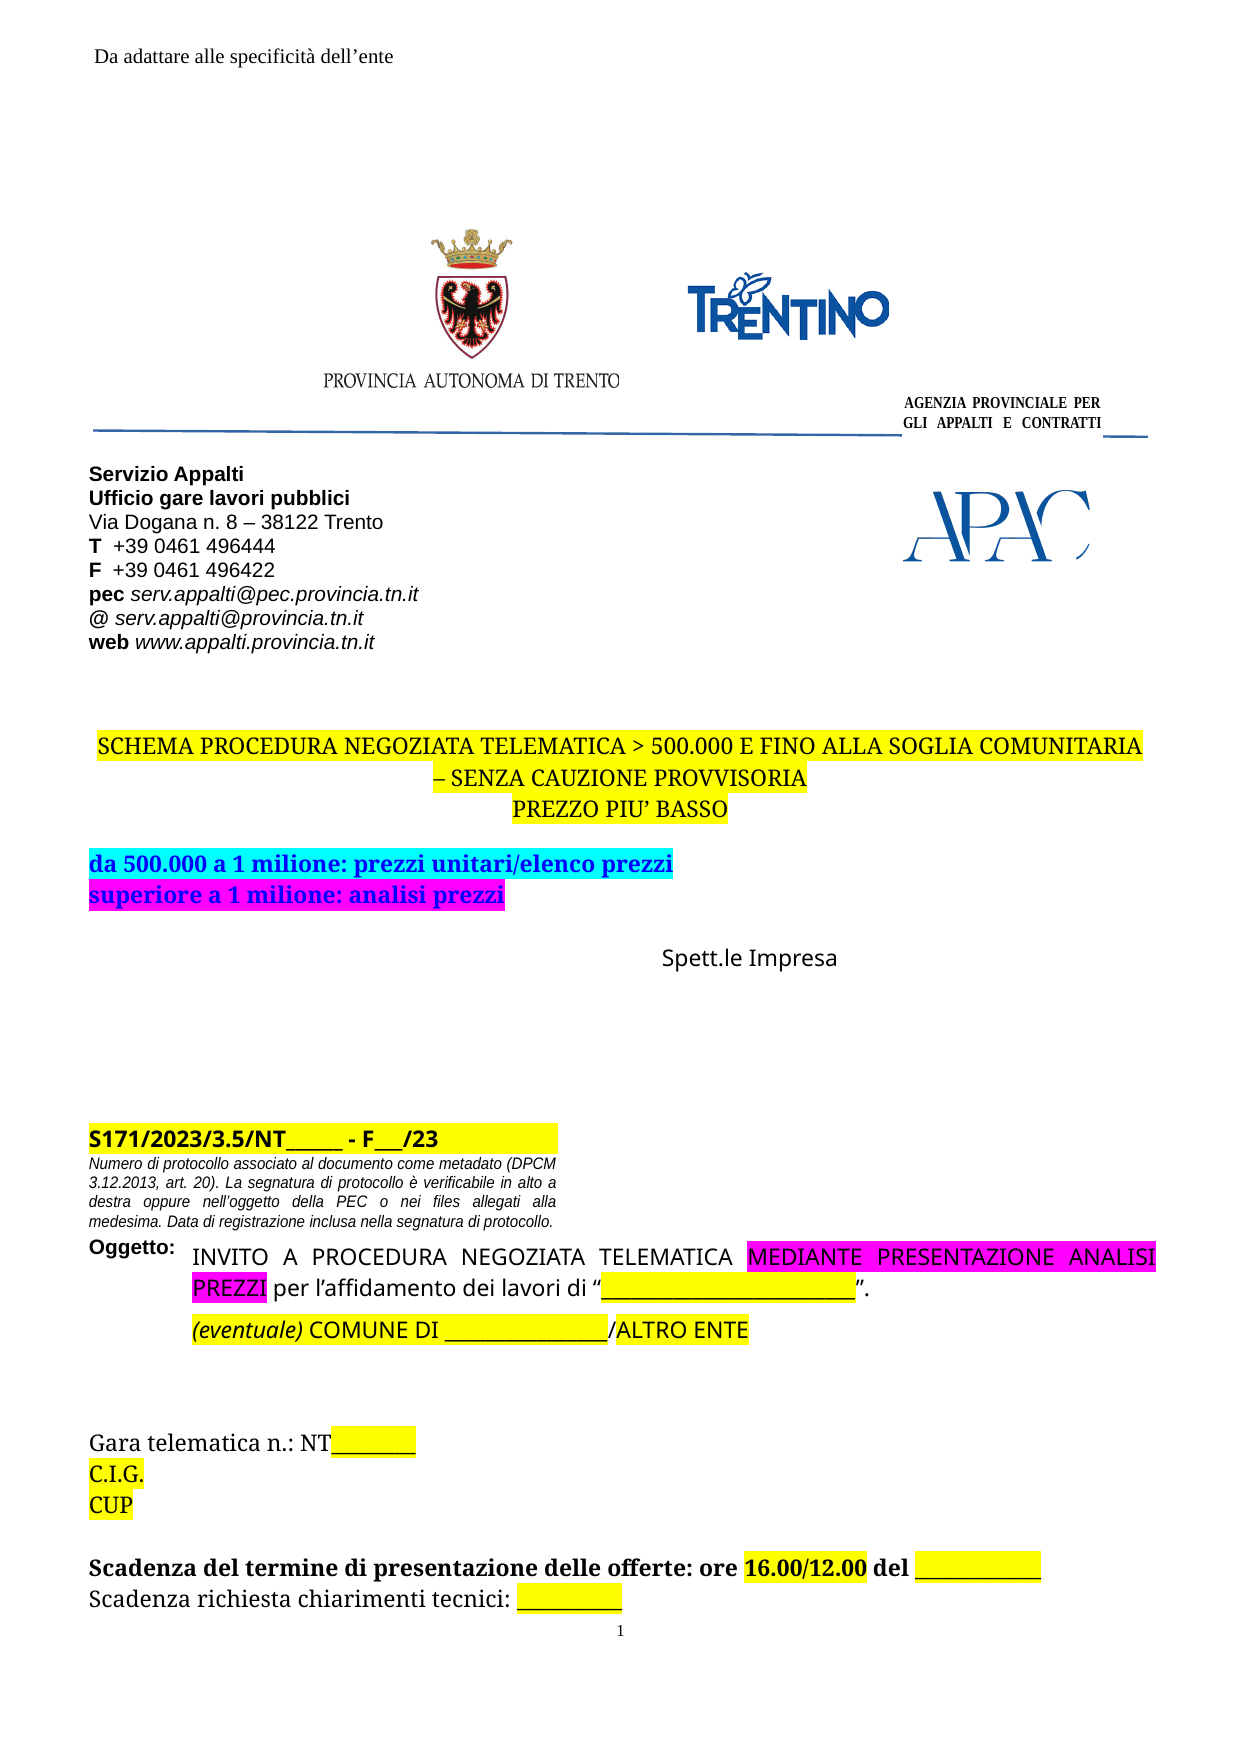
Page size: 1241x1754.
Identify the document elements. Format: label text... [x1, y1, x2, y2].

table_cell INVITO A PROCEDURA NEGOZIATA TELEMATICA MEDIANTE PRESENTAZIONE ANALISI PREZZI per l’affidamento dei lavori di “_________________________”. (eventuale) COMUNE DI ________________/ALTRO ENTE [185, 1231, 1163, 1345]
text Servizio Appalti [89, 462, 1152, 486]
text CUP [89, 1489, 1152, 1520]
text Gara telematica n.: NT________ [89, 1426, 1152, 1458]
table_cell Oggetto: [81, 1231, 185, 1345]
text AGENZIA PROVINCIALE PER GLI APPALTI E CONTRATTI [902, 393, 1103, 432]
text C.I.G. [89, 1458, 1152, 1489]
picture [687, 272, 889, 340]
text [1100, 533, 1152, 557]
text [1100, 486, 1152, 509]
text PREZZO PIU’ BASSO [89, 793, 1152, 824]
text @ serv.appalti@provincia.tn.it [89, 606, 1152, 629]
table_header Spett.le Impresa [566, 942, 1163, 1231]
text pec serv.appalti@pec.provincia.tn.it [89, 582, 1152, 606]
text superiore a 1 milione: analisi prezzi [89, 879, 1152, 911]
picture [897, 482, 1100, 569]
text Ufficio gare lavori pubblici [89, 486, 897, 509]
table_header [81, 942, 185, 1123]
text T +39 0461 496444 [89, 533, 897, 557]
table_cell S171/2023/3.5/NT______ - F___/23 Numero di protocollo associato al documento come metadato (DPCM 3.12.2013, art. 20). La segnatura di protocollo è verificabile in alto a destra oppure nell’oggetto della PEC o nei files allegati alla medesima. Data di registrazione inclusa nella segnatura di protocollo. [81, 1123, 566, 1231]
text web www.appalti.provincia.tn.it [89, 629, 1152, 653]
text SCHEMA PROCEDURA NEGOZIATA TELEMATICA > 500.000 E FINO ALLA SOGLIA COMUNITARIA – SENZA CAUZIONE PROVVISORIA [89, 730, 1152, 793]
text Scadenza richiesta chiarimenti tecnici: __________ [89, 1583, 1152, 1614]
text [1100, 509, 1152, 533]
picture [323, 228, 619, 388]
text Via Dogana n. 8 – 38122 Trento [89, 509, 897, 533]
text Scadenza del termine di presentazione delle offerte: ore 16.00/12.00 del ____________ [89, 1551, 1152, 1583]
text F +39 0461 496422 [89, 557, 1152, 582]
text da 500.000 a 1 milione: prezzi unitari/elenco prezzi [89, 848, 1152, 879]
table_header [185, 942, 566, 1123]
